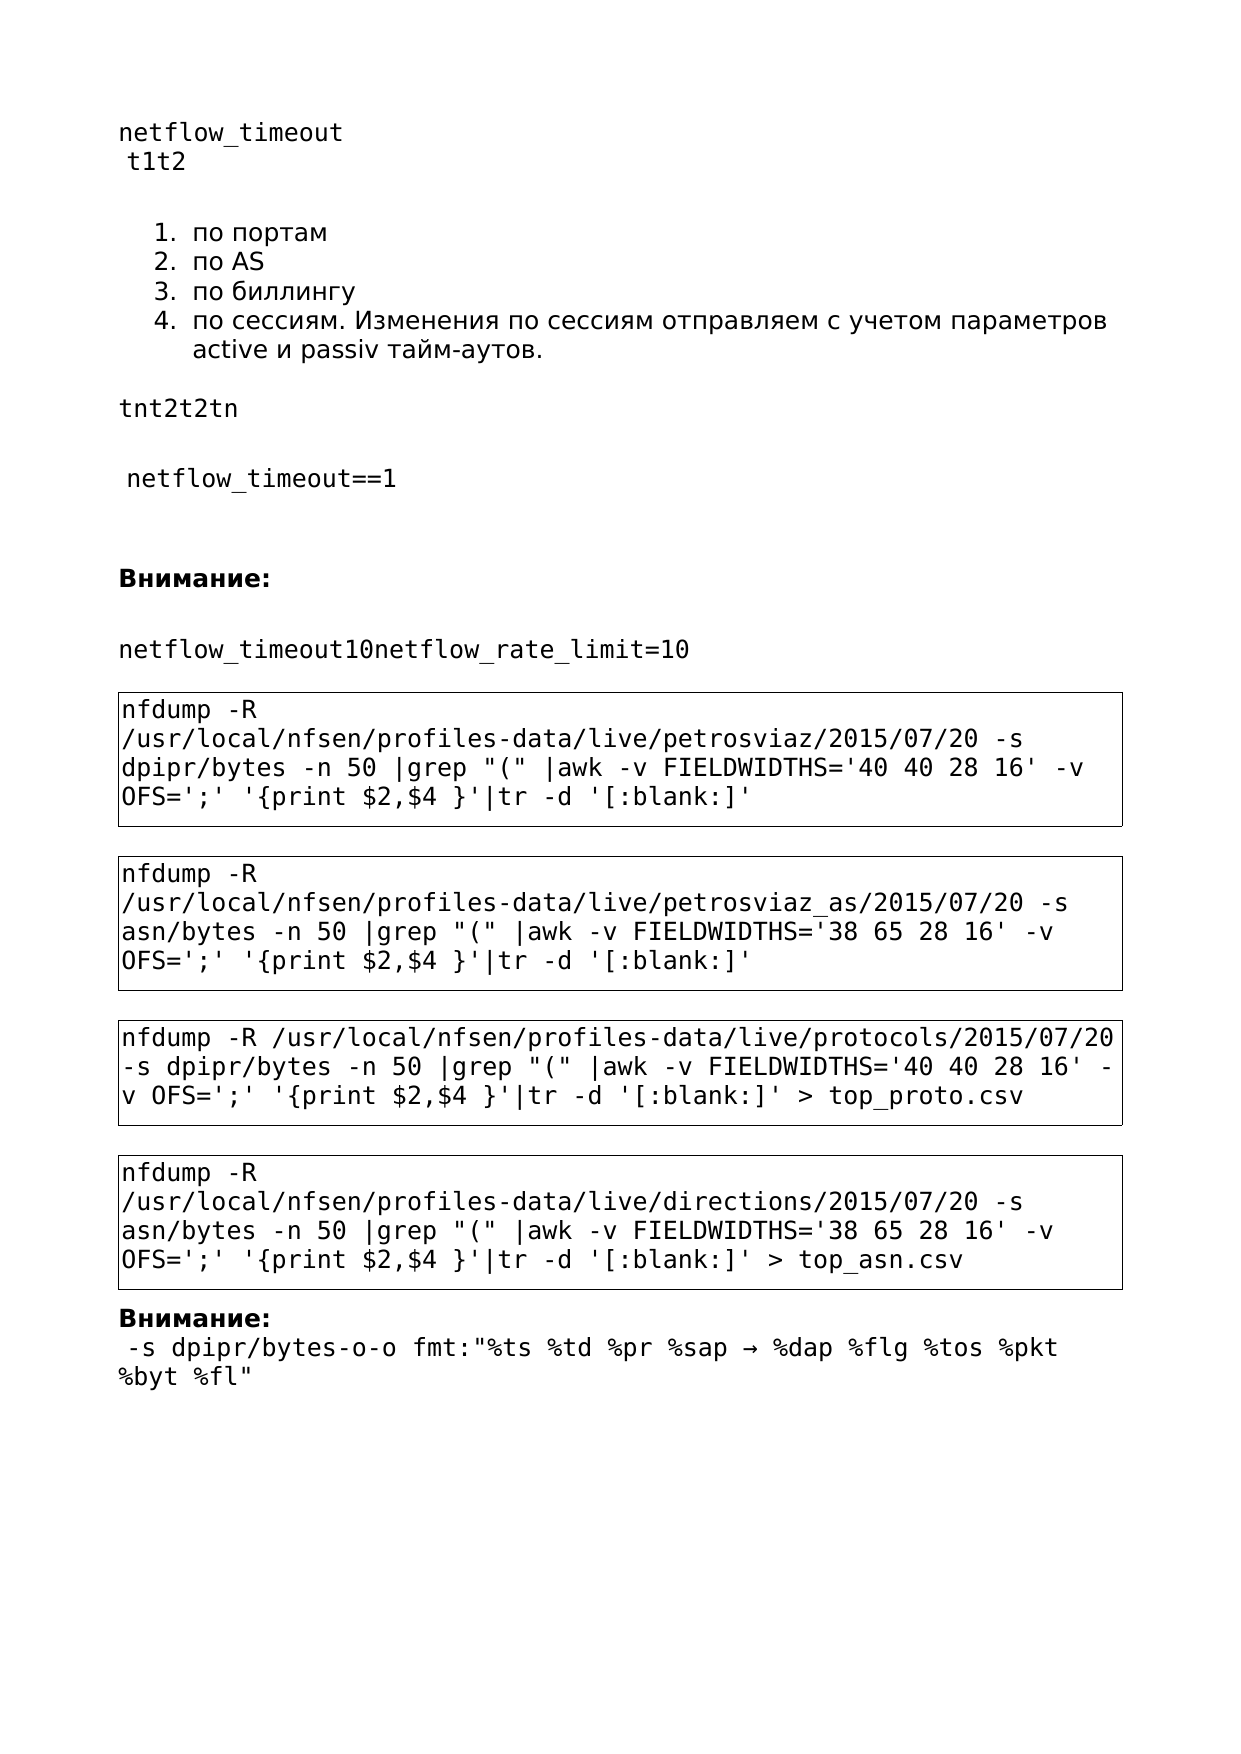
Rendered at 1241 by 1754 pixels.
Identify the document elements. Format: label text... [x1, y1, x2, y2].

table_header nfdump -R /usr/local/nfsen/profiles-data/live/petrosviaz/2015/07/20 -s dpipr/bytes -n 50 |grep "(" |awk -v FIELDWIDTHS='40 40 28 16' -v OFS=';' '{print $2,$4 }'|tr -d '[:blank:]' [119, 693, 1122, 826]
text netflow_timeout==1 [118, 435, 1122, 552]
list по AS [177, 248, 1122, 277]
text tnt2t2tn [118, 394, 1122, 423]
text netflow_timeout t1t2 [118, 118, 1122, 176]
text netflow_timeout10netflow_rate_limit=10 [118, 635, 1122, 664]
table_header nfdump -R /usr/local/nfsen/profiles-data/live/protocols/2015/07/20 -s dpipr/bytes -n 50 |grep "(" |awk -v FIELDWIDTHS='40 40 28 16' -v OFS=';' '{print $2,$4 }'|tr -d '[:blank:]' > top_proto.csv [119, 1021, 1122, 1125]
table_header nfdump -R /usr/local/nfsen/profiles-data/live/petrosviaz_as/2015/07/20 -s asn/bytes -n 50 |grep "(" |awk -v FIELDWIDTHS='38 65 28 16' -v OFS=';' '{print $2,$4 }'|tr -d '[:blank:]' [119, 857, 1122, 990]
text Внимание: [118, 564, 1122, 623]
table_header nfdump -R /usr/local/nfsen/profiles-data/live/directions/2015/07/20 -s asn/bytes -n 50 |grep "(" |awk -v FIELDWIDTHS='38 65 28 16' -v OFS=';' '{print $2,$4 }'|tr -d '[:blank:]' > top_asn.csv [119, 1156, 1122, 1289]
list по сессиям. Изменения по сессиям отправляем с учетом параметров active и passiv тайм-аутов. [177, 306, 1122, 364]
text Внимание: -s dpipr/bytes-o-o fmt:"%ts %td %pr %sap → %dap %flg %tos %pkt %byt %fl" [118, 1304, 1122, 1392]
list по биллингу [177, 277, 1122, 306]
list по портам [177, 218, 1122, 248]
